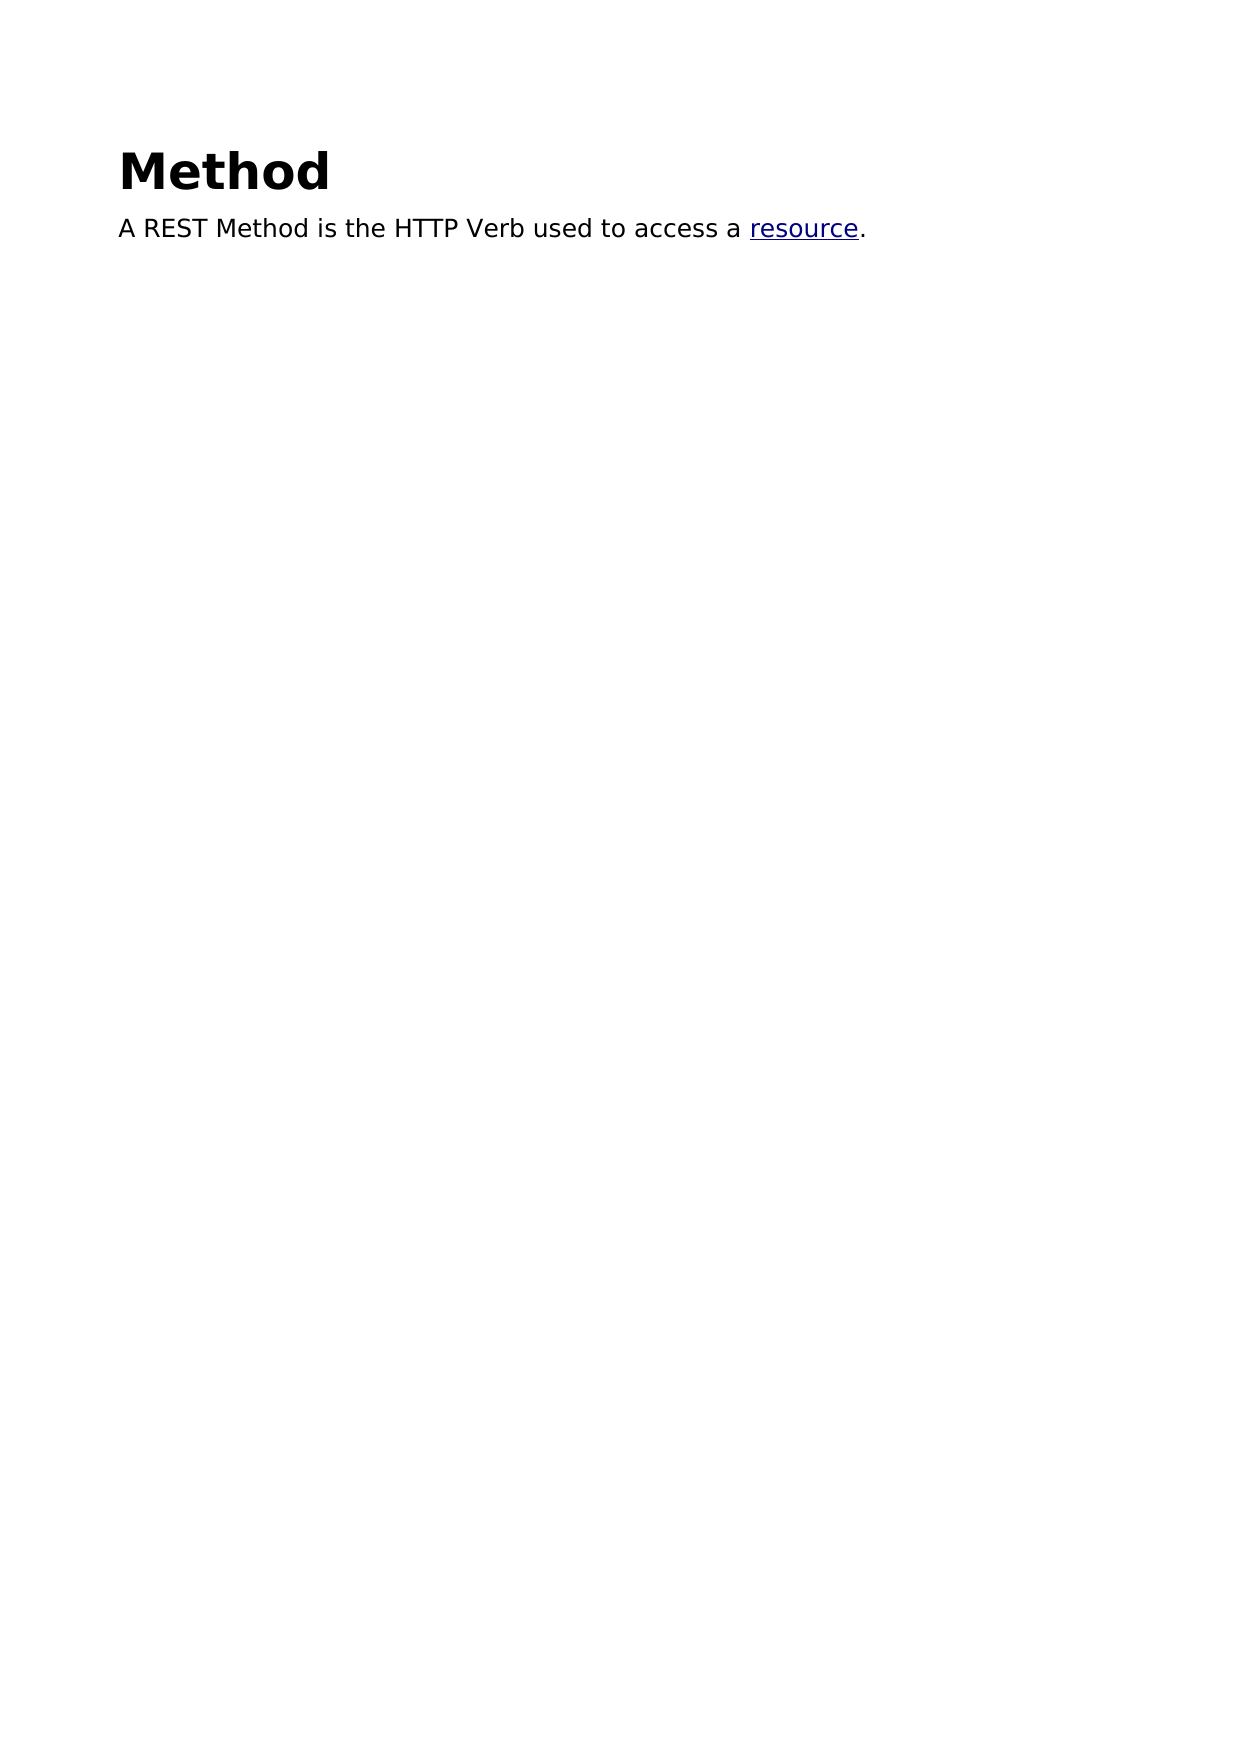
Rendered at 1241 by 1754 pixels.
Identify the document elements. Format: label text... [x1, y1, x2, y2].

subtitle Method [118, 143, 1122, 201]
text A REST Method is the HTTP Verb used to access a resource. [118, 214, 1122, 243]
